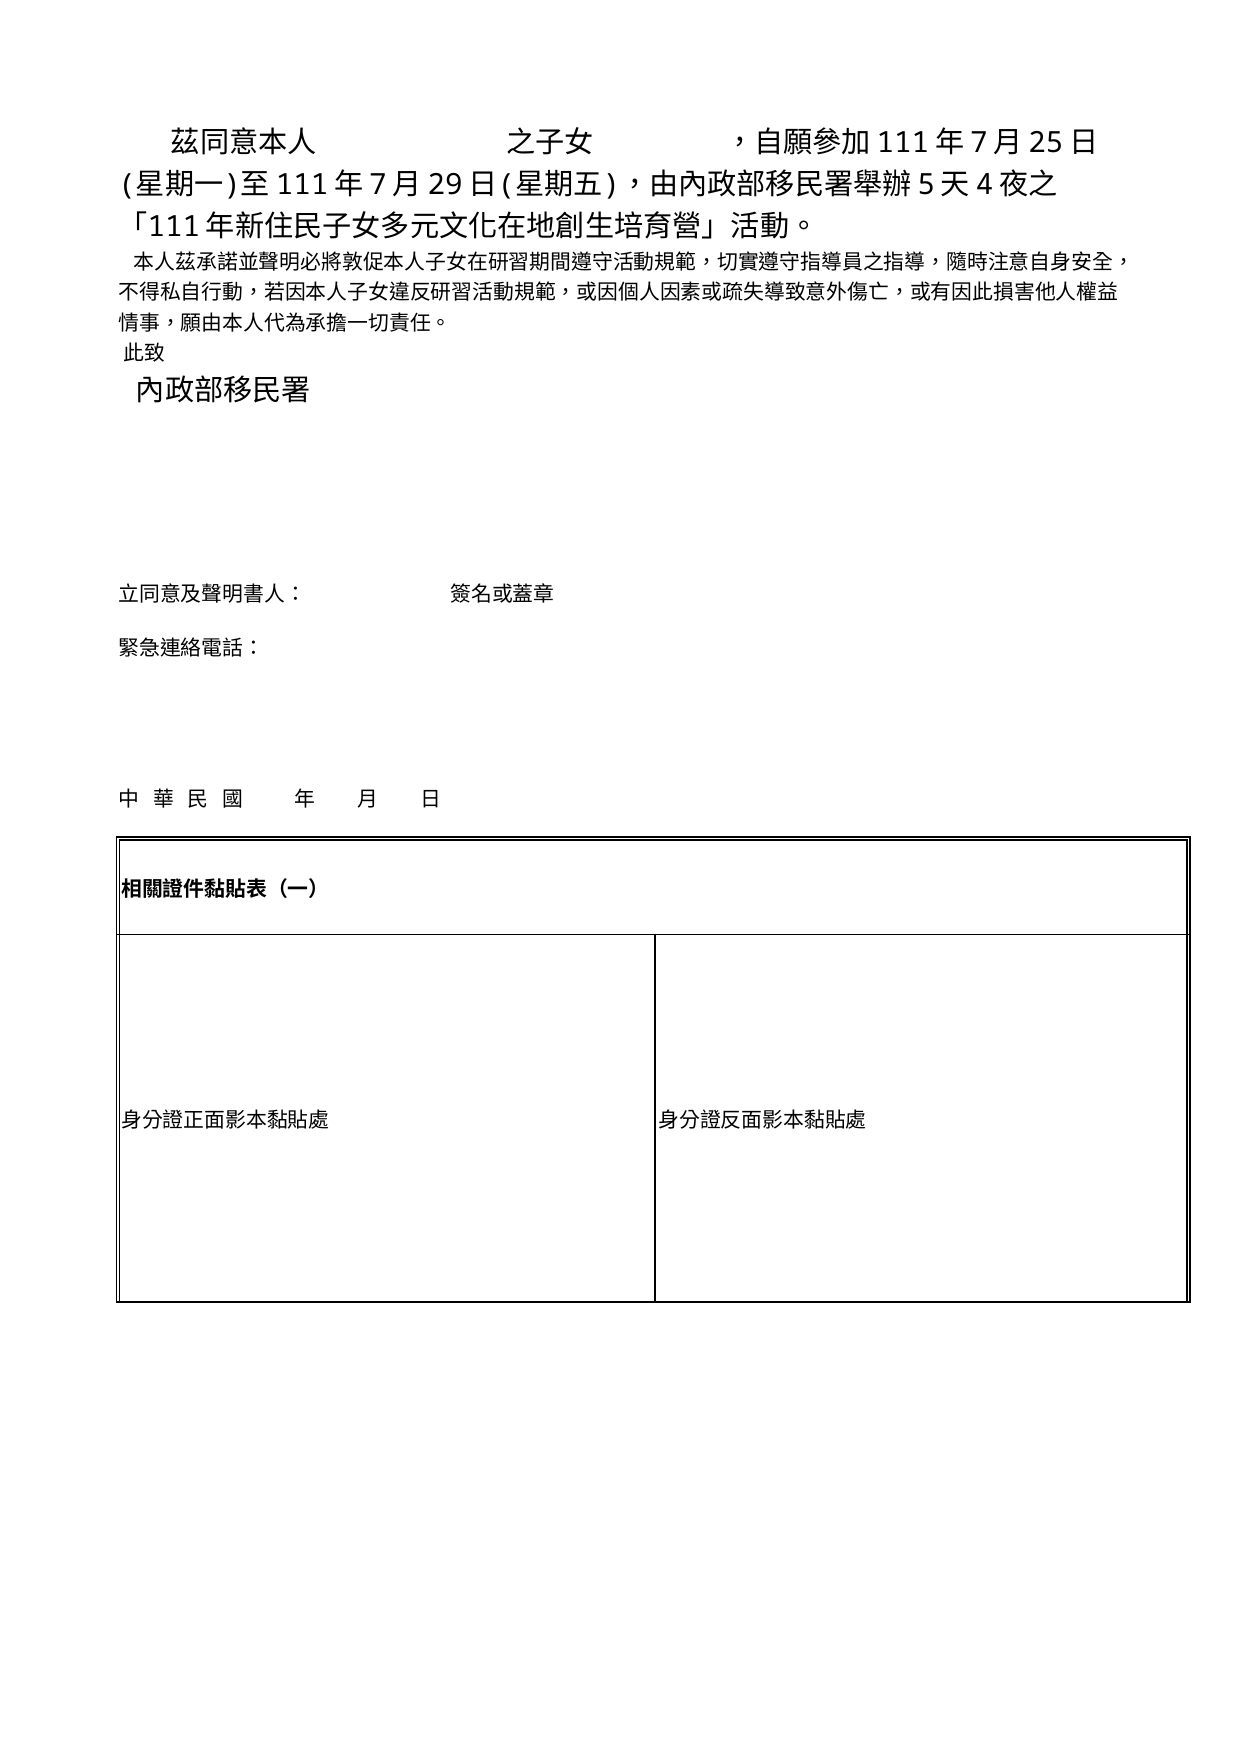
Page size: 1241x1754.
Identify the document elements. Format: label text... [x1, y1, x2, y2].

text 中 華 民 國 年 月 日 [118, 782, 1122, 812]
text 茲同意本人 之子女 ，自願參加111年7月25日(星期一)至111年7月29日(星期五)，由內政部移民署舉辦5天4夜之「111年新住民子女多元文化在地創生培育營」活動。 [118, 118, 1122, 245]
text 此致 [118, 336, 1122, 366]
text 內政部移民署 [118, 366, 1122, 408]
text 本人茲承諾並聲明必將敦促本人子女在研習期間遵守活動規範，切實遵守指導員之指導，隨時注意自身安全，不得私自行動，若因本人子女違反研習活動規範，或因個人因素或疏失導致意外傷亡，或有因此損害他人權益情事，願由本人代為承擔一切責任。 [118, 245, 1122, 336]
table_cell 身分證正面影本黏貼處 [120, 935, 654, 1301]
text 立同意及聲明書人： 簽名或蓋章 [118, 577, 1122, 607]
table_cell 身分證反面影本黏貼處 [656, 935, 1186, 1301]
table_header 相關證件黏貼表（一） [120, 841, 1186, 933]
text 緊急連絡電話： [118, 631, 1122, 661]
